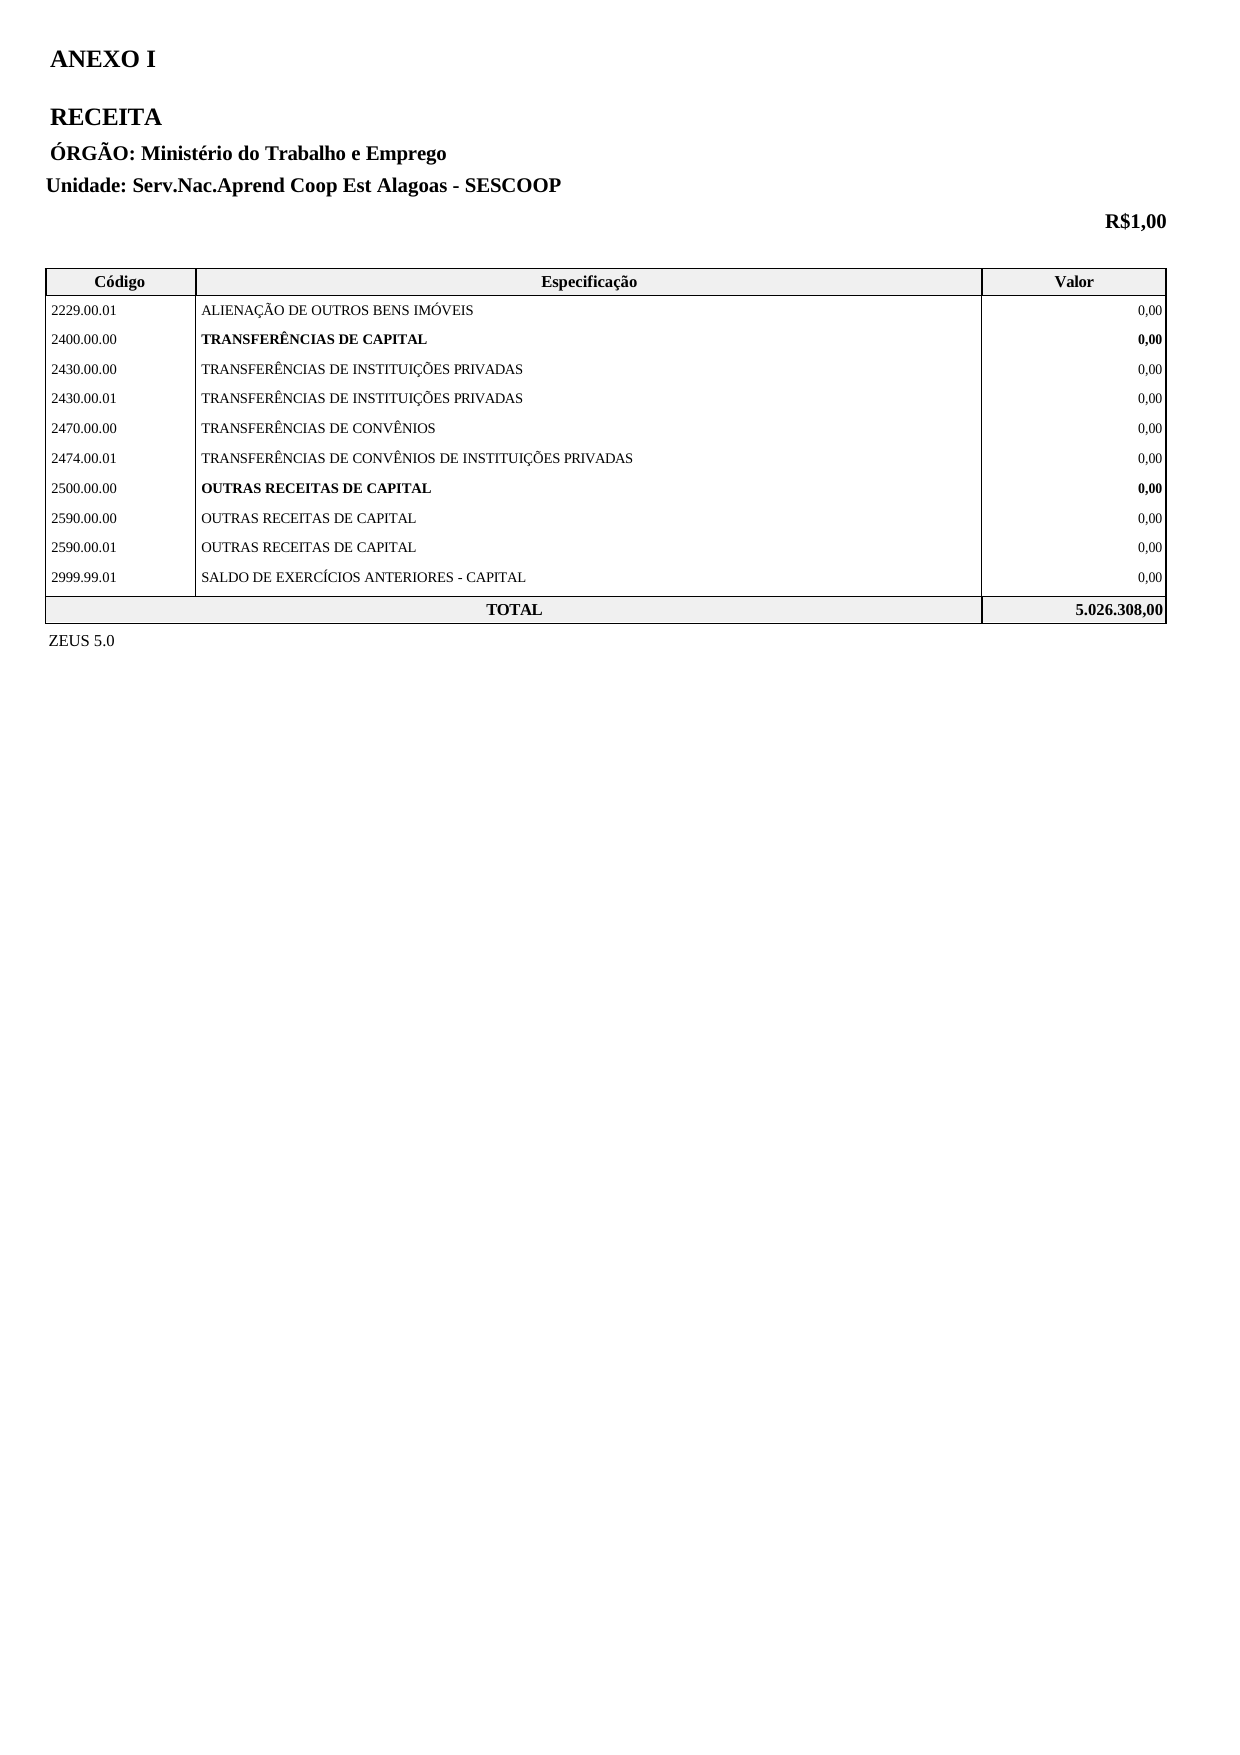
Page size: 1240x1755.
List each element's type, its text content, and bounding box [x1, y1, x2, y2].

table_cell 2229.00.01 [46, 296, 195, 325]
table_cell TRANSFERÊNCIAS DE CONVÊNIOS [196, 415, 981, 444]
table_cell 2500.00.00 [46, 474, 195, 504]
table_cell OUTRAS RECEITAS DE CAPITAL [196, 534, 981, 563]
table_cell 0,00 [982, 563, 1165, 596]
table_cell 0,00 [982, 385, 1165, 414]
table_cell 2430.00.01 [46, 385, 195, 414]
table_cell TRANSFERÊNCIAS DE INSTITUIÇÕES PRIVADAS [196, 355, 981, 385]
table_cell 0,00 [982, 444, 1165, 474]
table_cell 0,00 [982, 534, 1165, 563]
table_cell OUTRAS RECEITAS DE CAPITAL [196, 504, 981, 533]
table_cell TOTAL [46, 597, 981, 622]
table_cell TRANSFERÊNCIAS DE INSTITUIÇÕES PRIVADAS [196, 385, 981, 414]
table_cell 2400.00.00 [46, 325, 195, 355]
table_cell 0,00 [982, 415, 1165, 444]
table_cell 2590.00.01 [46, 534, 195, 563]
table_cell TRANSFERÊNCIAS DE CAPITAL [196, 325, 981, 355]
table_cell TRANSFERÊNCIAS DE CONVÊNIOS DE INSTITUIÇÕES PRIVADAS [196, 444, 981, 474]
table_header Código [47, 269, 195, 295]
table_cell 0,00 [982, 474, 1165, 504]
table_cell 0,00 [982, 296, 1165, 325]
table_cell OUTRAS RECEITAS DE CAPITAL [196, 474, 981, 504]
table_cell 2474.00.01 [46, 444, 195, 474]
table_header Valor [983, 269, 1165, 295]
table_cell 0,00 [982, 504, 1165, 533]
table_cell 2430.00.00 [46, 355, 195, 385]
table_cell 5.026.308,00 [983, 597, 1165, 622]
table_cell SALDO DE EXERCÍCIOS ANTERIORES - CAPITAL [196, 563, 981, 596]
table_cell 2999.99.01 [46, 563, 195, 596]
table_header Especificação [197, 269, 981, 295]
table_cell 2470.00.00 [46, 415, 195, 444]
table_cell 2590.00.00 [46, 504, 195, 533]
table_cell 0,00 [982, 325, 1165, 355]
text ZEUS 5.0 [48, 631, 1179, 650]
table_cell 0,00 [982, 355, 1165, 385]
table_cell ALIENAÇÃO DE OUTROS BENS IMÓVEIS [196, 296, 981, 325]
